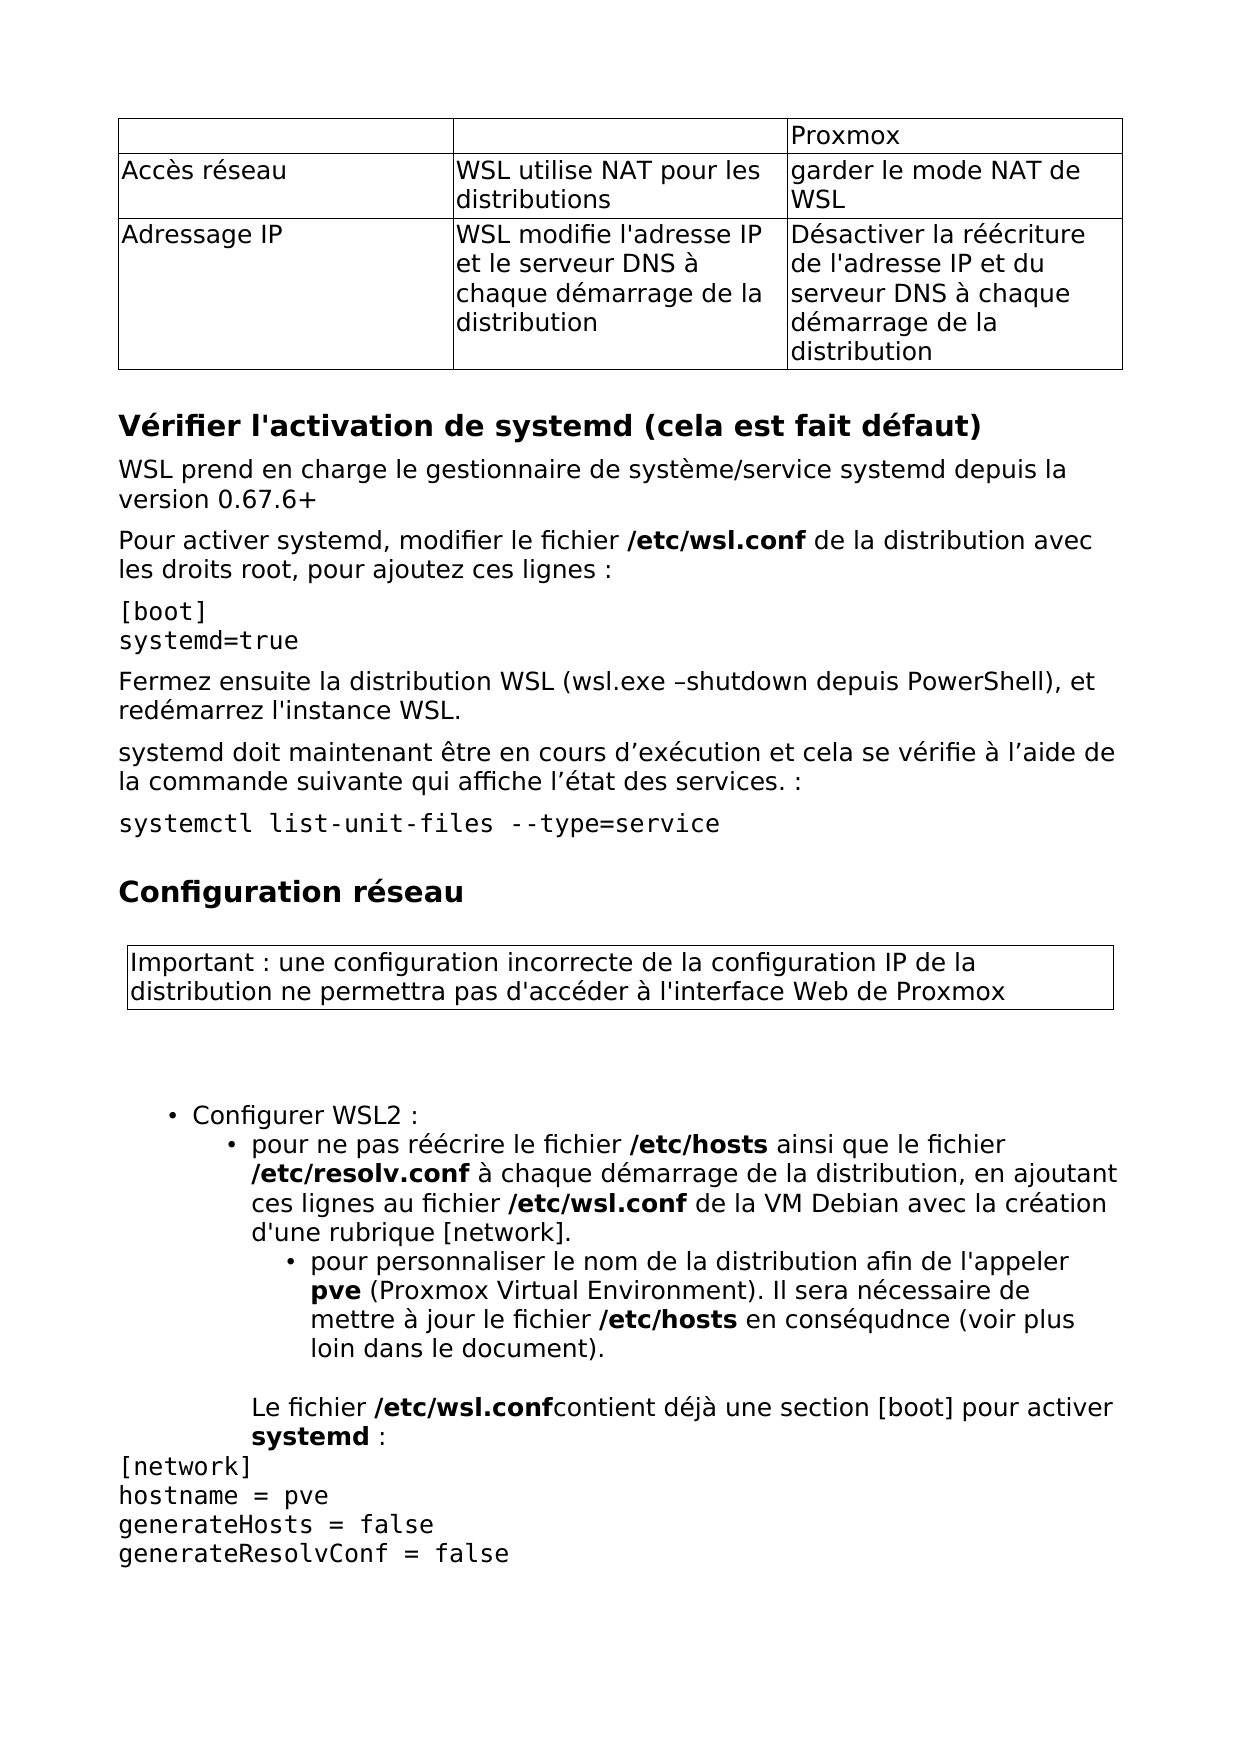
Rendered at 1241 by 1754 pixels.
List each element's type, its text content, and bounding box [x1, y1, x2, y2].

text systemctl list-unit-files --type=service [118, 809, 1122, 838]
text Fermez ensuite la distribution WSL (wsl.exe –shutdown depuis PowerShell), et redémarrez l'instance WSL. [118, 667, 1122, 726]
table_cell Désactiver la réécriture de l'adresse IP et du serveur DNS à chaque démarrage de la distribution [788, 219, 1122, 369]
table_header Important : une configuration incorrecte de la configuration IP de la distribution ne permettra pas d'accéder à l'interface Web de Proxmox [128, 946, 1113, 1009]
text systemd doit maintenant être en cours d’exécution et cela se vérifie à l’aide de la commande suivante qui affiche l’état des services. : [118, 738, 1122, 797]
table_cell Proxmox [788, 119, 1122, 153]
list pour ne pas réécrire le fichier /etc/hosts ainsi que le fichier /etc/resolv.conf à chaque démarrage de la distribution, en ajoutant ces lignes au fichier /etc/wsl.conf de la VM Debian avec la création d'une rubrique [network]. [236, 1131, 1122, 1247]
table_cell WSL utilise NAT pour les distributions [454, 154, 787, 217]
text [boot] systemd=true [118, 597, 1122, 656]
table_cell [119, 119, 453, 153]
list pour personnaliser le nom de la distribution afin de l'appeler pve (Proxmox Virtual Environment). Il sera nécessaire de mettre à jour le fichier /etc/hosts en conséqudnce (voir plus loin dans le document). [295, 1247, 1122, 1364]
subtitle Vérifier l'activation de systemd (cela est fait défaut) [118, 409, 1122, 443]
text Pour activer systemd, modifier le fichier /etc/wsl.conf de la distribution avec les droits root, pour ajoutez ces lignes : [118, 526, 1122, 585]
text WSL prend en charge le gestionnaire de système/service systemd depuis la version 0.67.6+ [118, 456, 1122, 514]
table_cell WSL modifie l'adresse IP et le serveur DNS à chaque démarrage de la distribution [454, 219, 787, 369]
table_cell garder le mode NAT de WSL [788, 154, 1122, 217]
table_cell Adressage IP [119, 219, 453, 369]
text [network] hostname = pve generateHosts = false generateResolvConf = false [118, 1452, 1122, 1568]
subtitle Configuration réseau [118, 875, 1122, 909]
list Configurer WSL2 : [177, 1101, 1122, 1131]
table_cell Accès réseau [119, 154, 453, 217]
list Le fichier /etc/wsl.confcontient déjà une section [boot] pour activer systemd : [236, 1393, 1122, 1452]
table_cell [454, 119, 787, 153]
